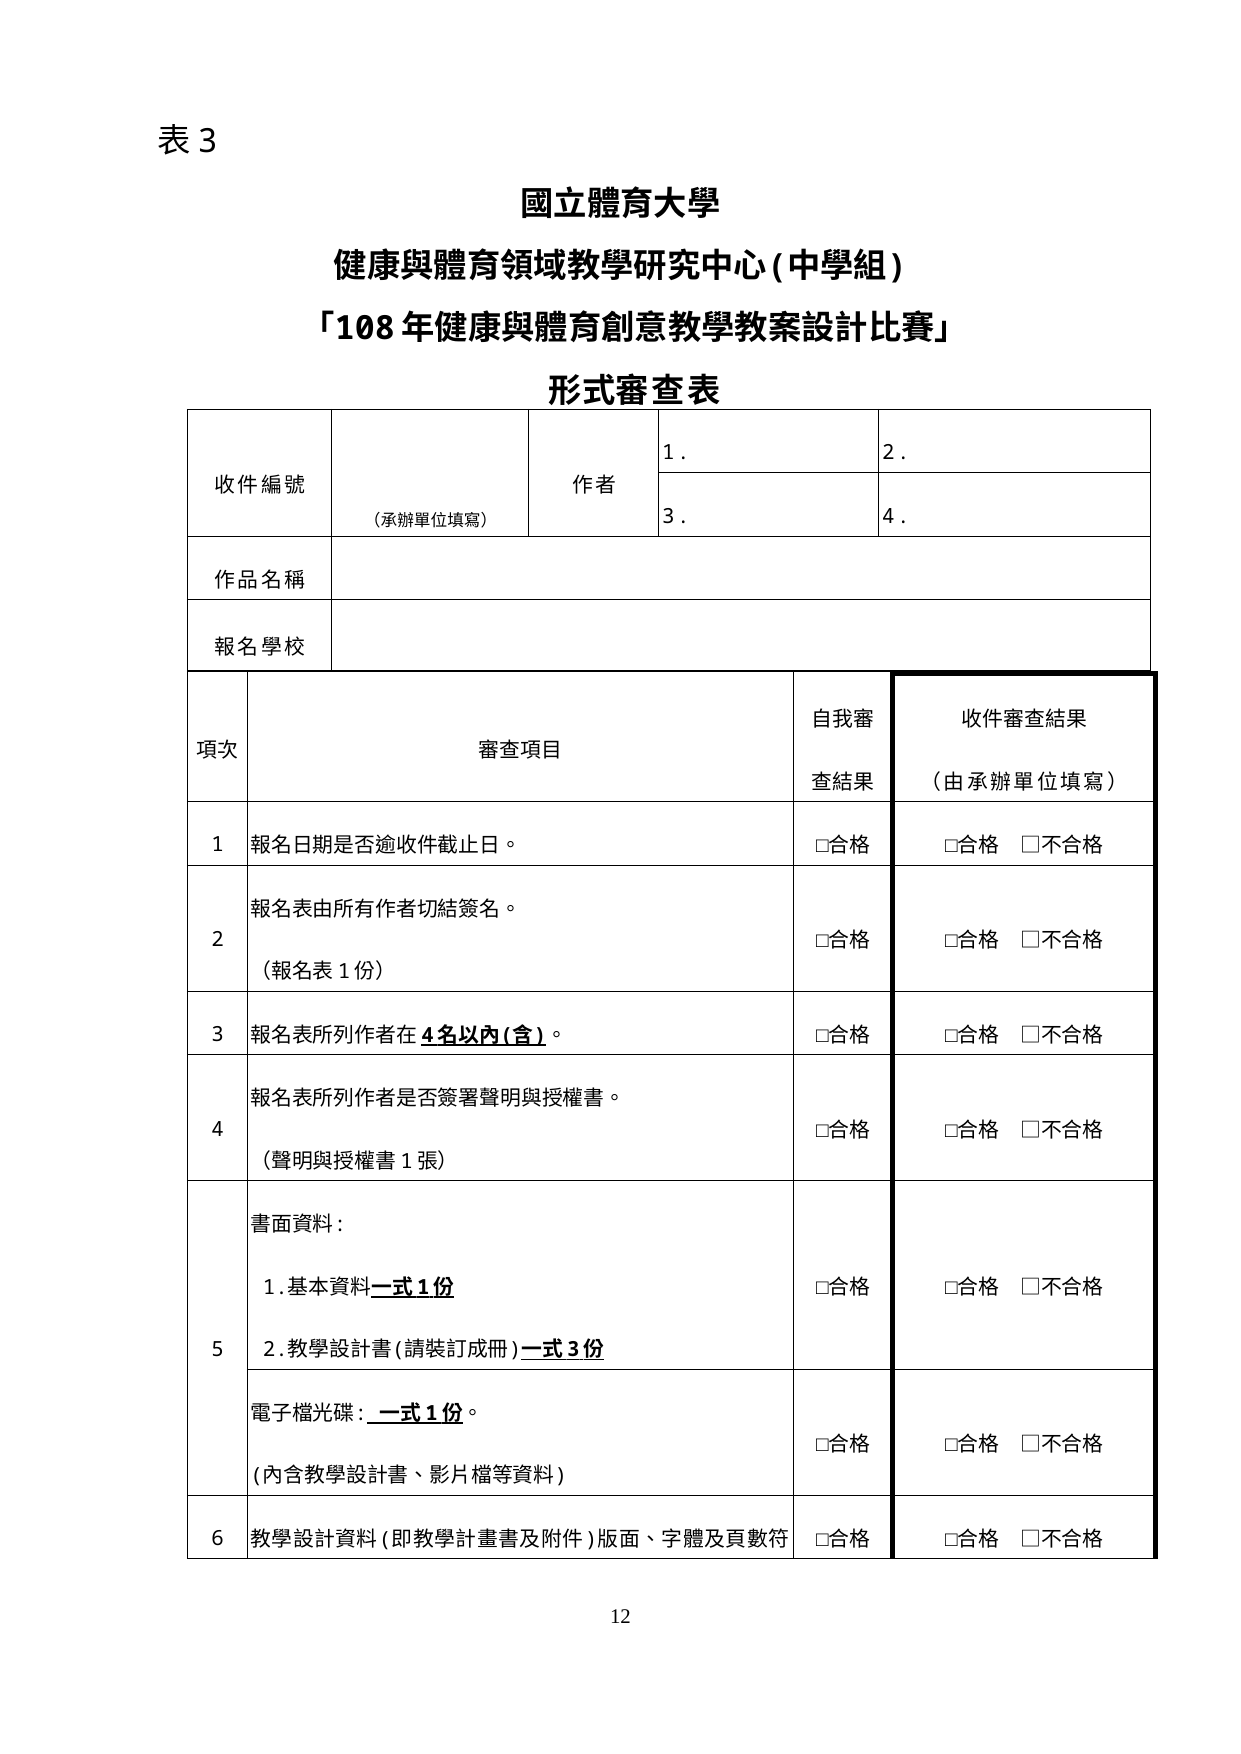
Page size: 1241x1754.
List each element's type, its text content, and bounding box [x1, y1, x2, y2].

table_cell □合格 [794, 1370, 890, 1495]
table_header （承辦單位填寫） [332, 410, 528, 536]
table_cell □合格 □不合格 [895, 866, 1153, 991]
table_cell 電子檔光碟: 一式1份。 (內含教學設計書、影片檔等資料) [248, 1370, 793, 1495]
table_cell 2 [188, 866, 247, 991]
table_cell □合格 □不合格 [895, 1181, 1153, 1369]
table_header 收件審查結果 （由承辦單位填寫） [895, 676, 1153, 801]
table_header 審查項目 [248, 672, 793, 801]
text 國立體育大學 [187, 159, 1053, 221]
table_cell 報名表所列作者是否簽署聲明與授權書。 （聲明與授權書1張） [248, 1055, 793, 1180]
table_header 收件編號 [188, 410, 331, 536]
table_header 項次 [188, 672, 247, 801]
text 形式審查表 [156, 346, 1113, 409]
table_cell 報名學校 [188, 600, 331, 670]
text 「108年健康與體育創意教學教案設計比賽」 [156, 284, 1113, 346]
table_cell 報名日期是否逾收件截止日。 [248, 802, 793, 864]
table_cell 3 [188, 992, 247, 1054]
table_cell 5 [188, 1181, 247, 1495]
table_cell □合格 [794, 1496, 890, 1558]
table_cell □合格 □不合格 [895, 1370, 1153, 1495]
text 健康與體育領域教學研究中心(中學組) [187, 221, 1053, 284]
table_cell [332, 537, 1150, 599]
text 表3 [125, 96, 1053, 159]
table_cell 1 [188, 802, 247, 864]
table_header 自我審 查結果 [794, 672, 890, 801]
table_cell □合格 □不合格 [895, 992, 1153, 1054]
table_cell □合格 [794, 992, 890, 1054]
table_header 2. [879, 410, 1150, 472]
table_cell □合格 □不合格 [895, 802, 1153, 864]
table_cell 報名表由所有作者切結簽名。 （報名表1份） [248, 866, 793, 991]
table_cell □合格 [794, 1181, 890, 1369]
table_cell □合格 □不合格 [895, 1496, 1153, 1558]
table_cell 報名表所列作者在4名以內(含)。 [248, 992, 793, 1054]
table_cell 4. [879, 473, 1150, 536]
table_cell 6 [188, 1496, 247, 1558]
table_cell [332, 600, 1150, 670]
table_cell □合格 □不合格 [895, 1055, 1153, 1180]
table_cell 3. [659, 473, 878, 536]
table_cell 作品名稱 [188, 537, 331, 599]
table_header 1. [659, 410, 878, 472]
table_cell □合格 [794, 1055, 890, 1180]
table_cell □合格 [794, 866, 890, 991]
table_cell □合格 [794, 802, 890, 864]
table_cell 4 [188, 1055, 247, 1180]
table_cell 書面資料: 1.基本資料一式1份 2.教學設計書(請裝訂成冊)一式3份 [248, 1181, 793, 1369]
table_header 作者 [529, 410, 658, 536]
table_cell 教學設計資料(即教學計畫書及附件)版面、字體及頁數符 [248, 1496, 793, 1558]
